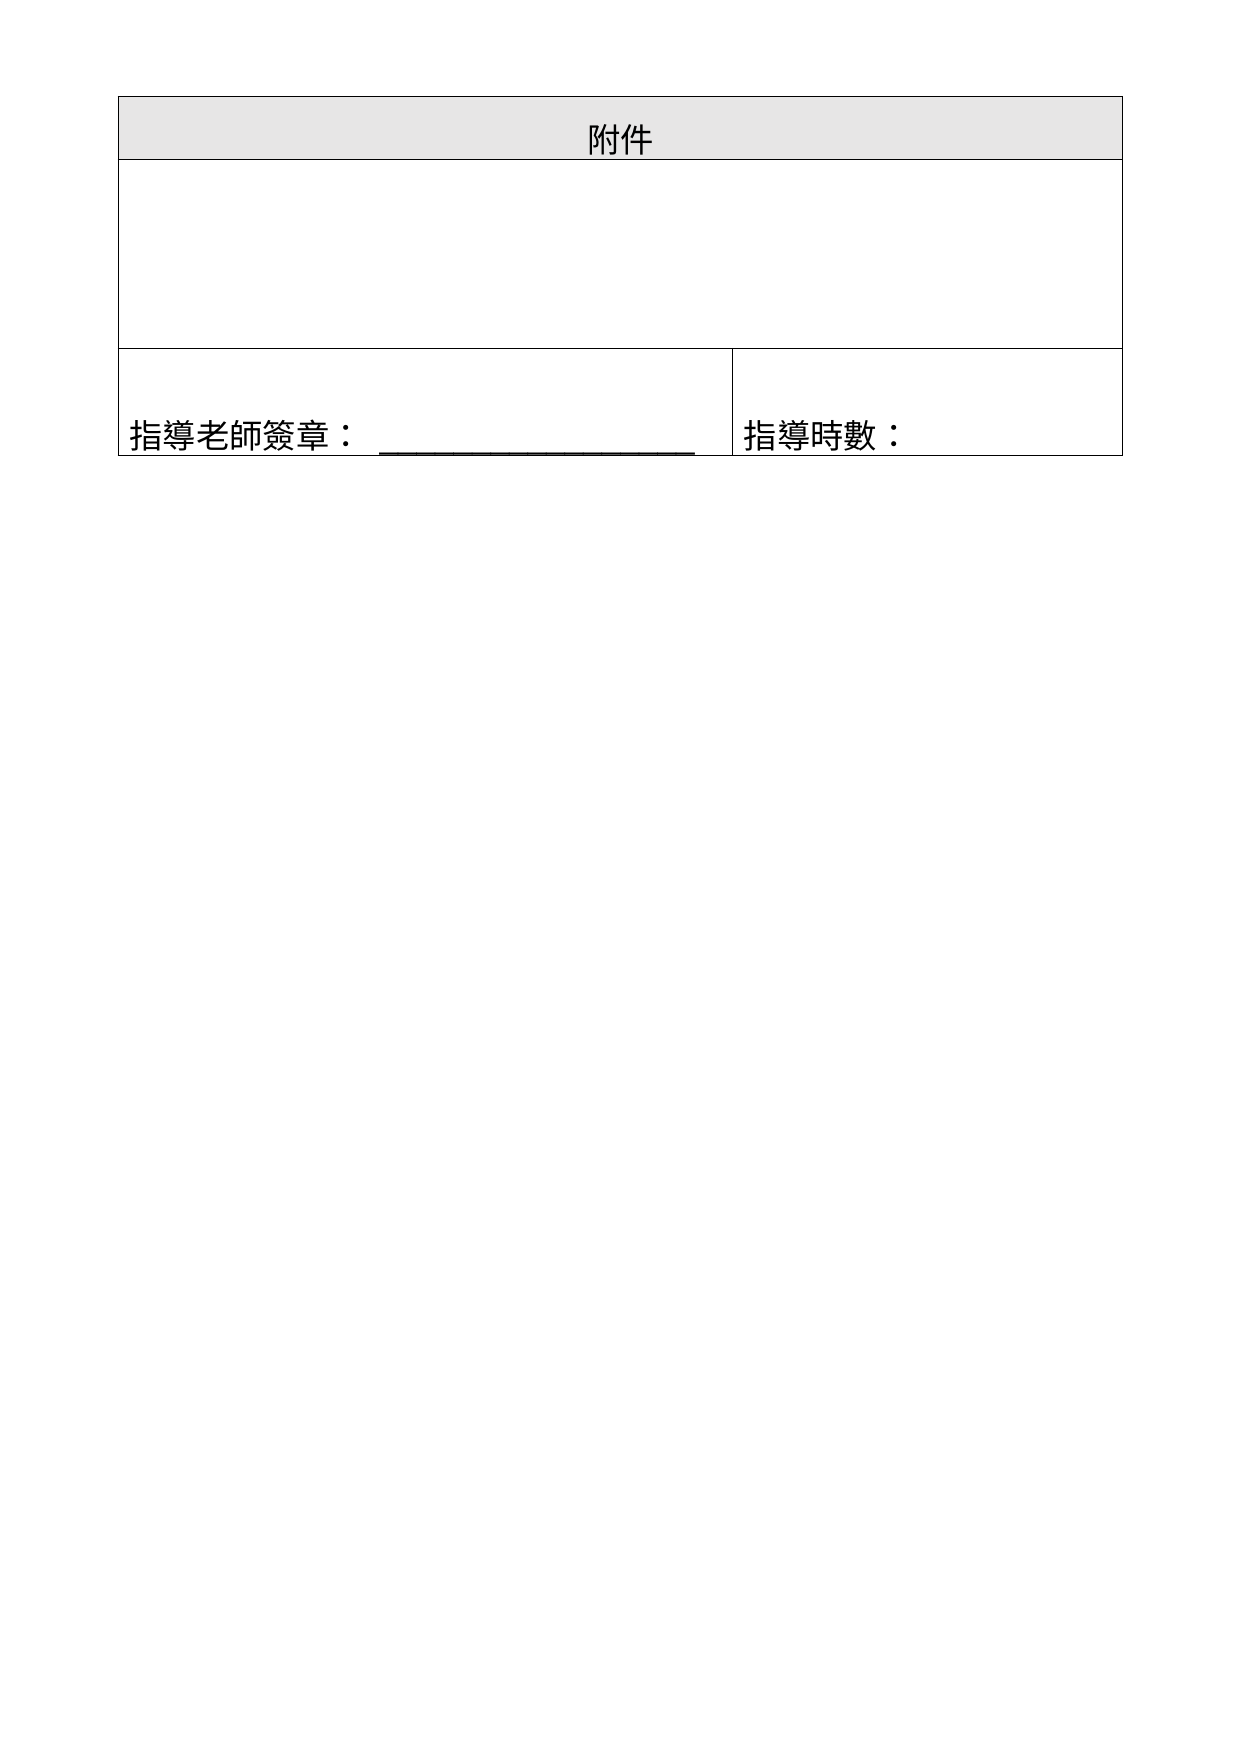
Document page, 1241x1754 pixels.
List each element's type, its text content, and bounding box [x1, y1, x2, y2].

table_cell 指導老師簽章： _________________ [119, 349, 732, 455]
table_cell [119, 160, 1122, 348]
table_cell 指導時數： [733, 349, 1122, 455]
table_cell 附件 [119, 97, 1122, 159]
